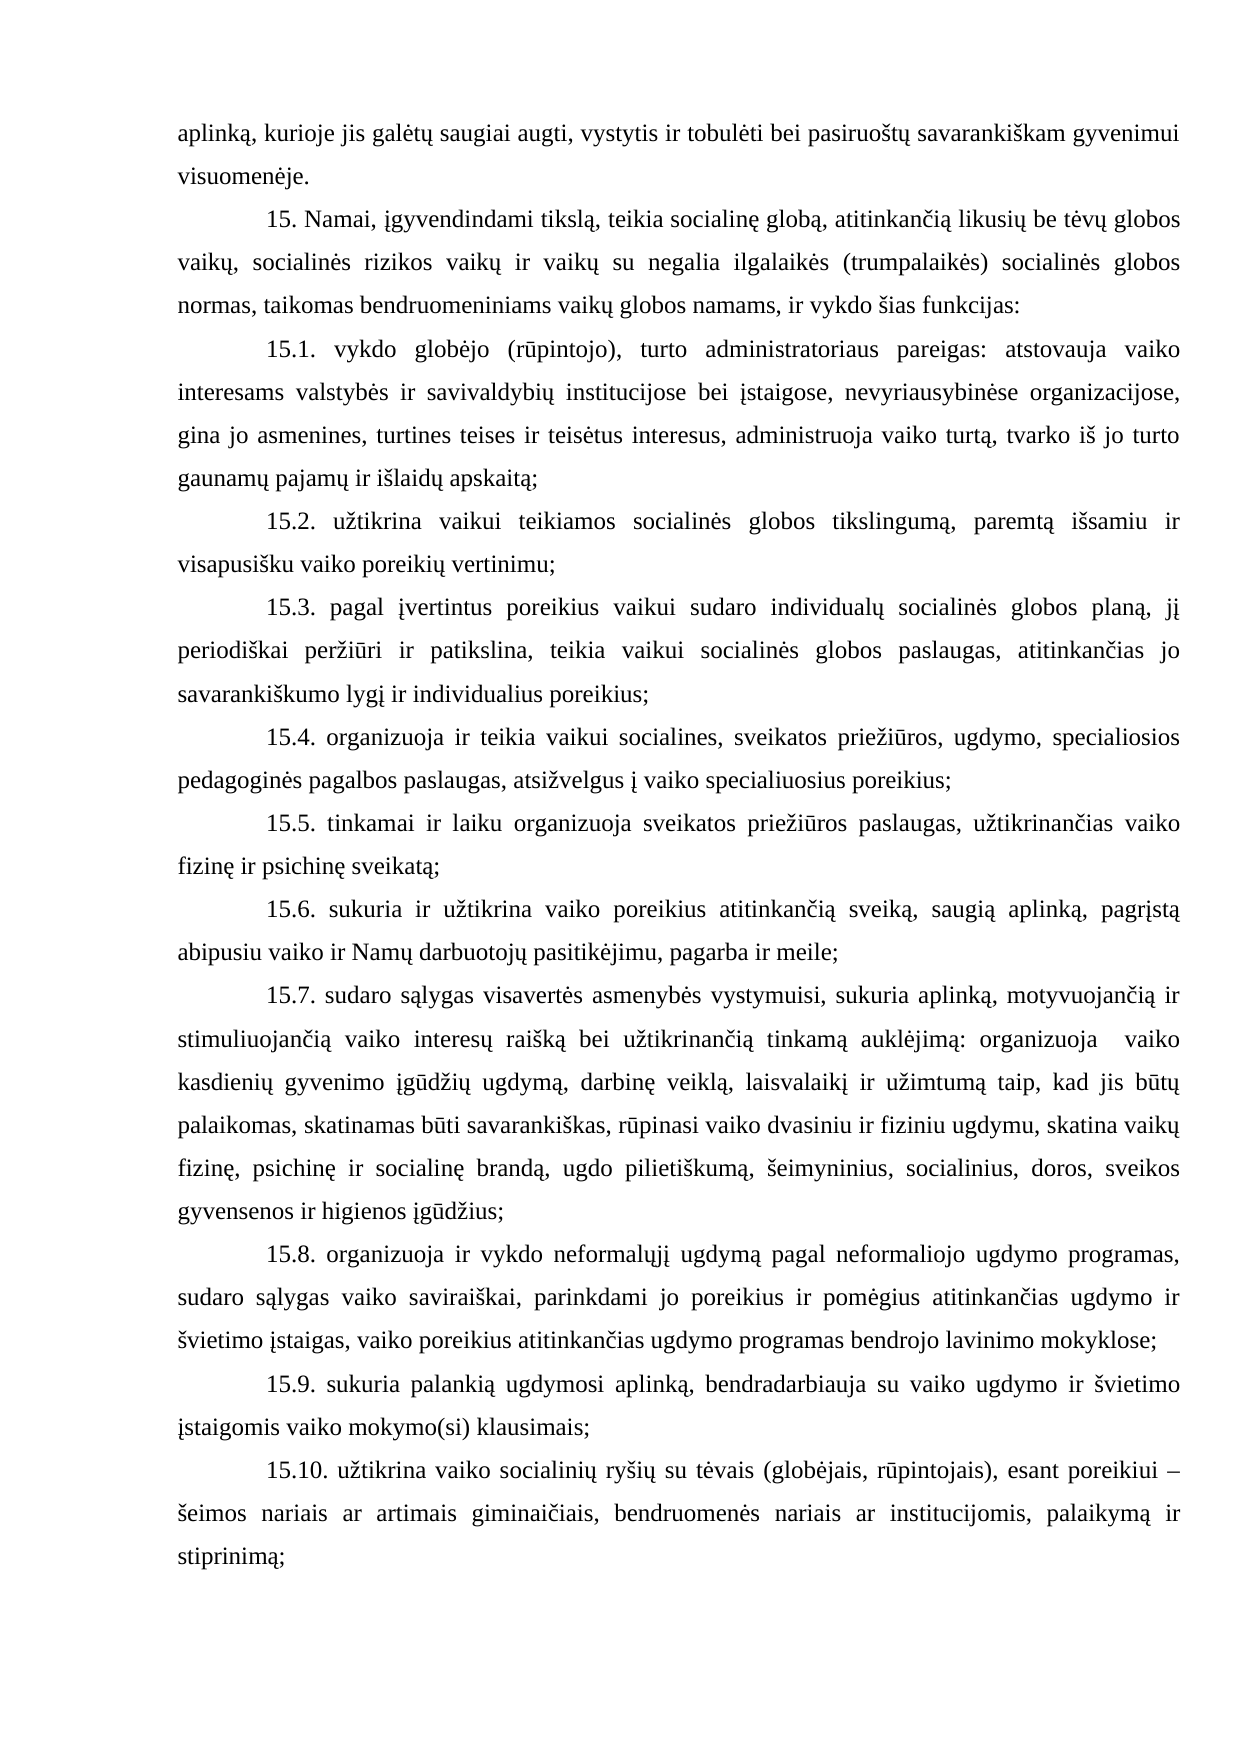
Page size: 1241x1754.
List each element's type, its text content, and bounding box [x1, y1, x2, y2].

text 15.3. pagal įvertintus poreikius vaikui sudaro individualų socialinės globos planą, jį periodiškai peržiūri ir patikslina, teikia vaikui socialinės globos paslaugas, atitinkančias jo savarankiškumo lygį ir individualius poreikius; [177, 592, 1181, 707]
text 15.9. sukuria palankią ugdymosi aplinką, bendradarbiauja su vaiko ugdymo ir švietimo įstaigomis vaiko mokymo(si) klausimais; [177, 1369, 1181, 1441]
text 15.5. tinkamai ir laiku organizuoja sveikatos priežiūros paslaugas, užtikrinančias vaiko fizinę ir psichinę sveikatą; [177, 808, 1181, 880]
text 15. Namai, įgyvendindami tikslą, teikia socialinę globą, atitinkančią likusių be tėvų globos vaikų, socialinės rizikos vaikų ir vaikų su negalia ilgalaikės (trumpalaikės) socialinės globos normas, taikomas bendruomeniniams vaikų globos namams, ir vykdo šias funkcijas: [177, 204, 1181, 319]
text 15.4. organizuoja ir teikia vaikui socialines, sveikatos priežiūros, ugdymo, specialiosios pedagoginės pagalbos paslaugas, atsižvelgus į vaiko specialiuosius poreikius; [177, 722, 1181, 794]
text 15.6. sukuria ir užtikrina vaiko poreikius atitinkančią sveiką, saugią aplinką, pagrįstą abipusiu vaiko ir Namų darbuotojų pasitikėjimu, pagarba ir meile; [177, 894, 1181, 966]
text 15.1. vykdo globėjo (rūpintojo), turto administratoriaus pareigas: atstovauja vaiko interesams valstybės ir savivaldybių institucijose bei įstaigose, nevyriausybinėse organizacijose, gina jo asmenines, turtines teises ir teisėtus interesus, administruoja vaiko turtą, tvarko iš jo turto gaunamų pajamų ir išlaidų apskaitą; [177, 334, 1181, 492]
text 15.8. organizuoja ir vykdo neformalųjį ugdymą pagal neformaliojo ugdymo programas, sudaro sąlygas vaiko saviraiškai, parinkdami jo poreikius ir pomėgius atitinkančias ugdymo ir švietimo įstaigas, vaiko poreikius atitinkančias ugdymo programas bendrojo lavinimo mokyklose; [177, 1239, 1181, 1354]
text aplinką, kurioje jis galėtų saugiai augti, vystytis ir tobulėti bei pasiruoštų savarankiškam gyvenimui visuomenėje. [177, 118, 1181, 190]
text 15.2. užtikrina vaikui teikiamos socialinės globos tikslingumą, paremtą išsamiu ir visapusišku vaiko poreikių vertinimu; [177, 506, 1181, 578]
text 15.10. užtikrina vaiko socialinių ryšių su tėvais (globėjais, rūpintojais), esant poreikiui – šeimos nariais ar artimais giminaičiais, bendruomenės nariais ar institucijomis, palaikymą ir stiprinimą; [177, 1455, 1181, 1570]
text 15.7. sudaro sąlygas visavertės asmenybės vystymuisi, sukuria aplinką, motyvuojančią ir stimuliuojančią vaiko interesų raišką bei užtikrinančią tinkamą auklėjimą: organizuoja vaiko kasdienių gyvenimo įgūdžių ugdymą, darbinę veiklą, laisvalaikį ir užimtumą taip, kad jis būtų palaikomas, skatinamas būti savarankiškas, rūpinasi vaiko dvasiniu ir fiziniu ugdymu, skatina vaikų fizinę, psichinę ir socialinę brandą, ugdo pilietiškumą, šeimyninius, socialinius, doros, sveikos gyvensenos ir higienos įgūdžius; [177, 981, 1181, 1225]
